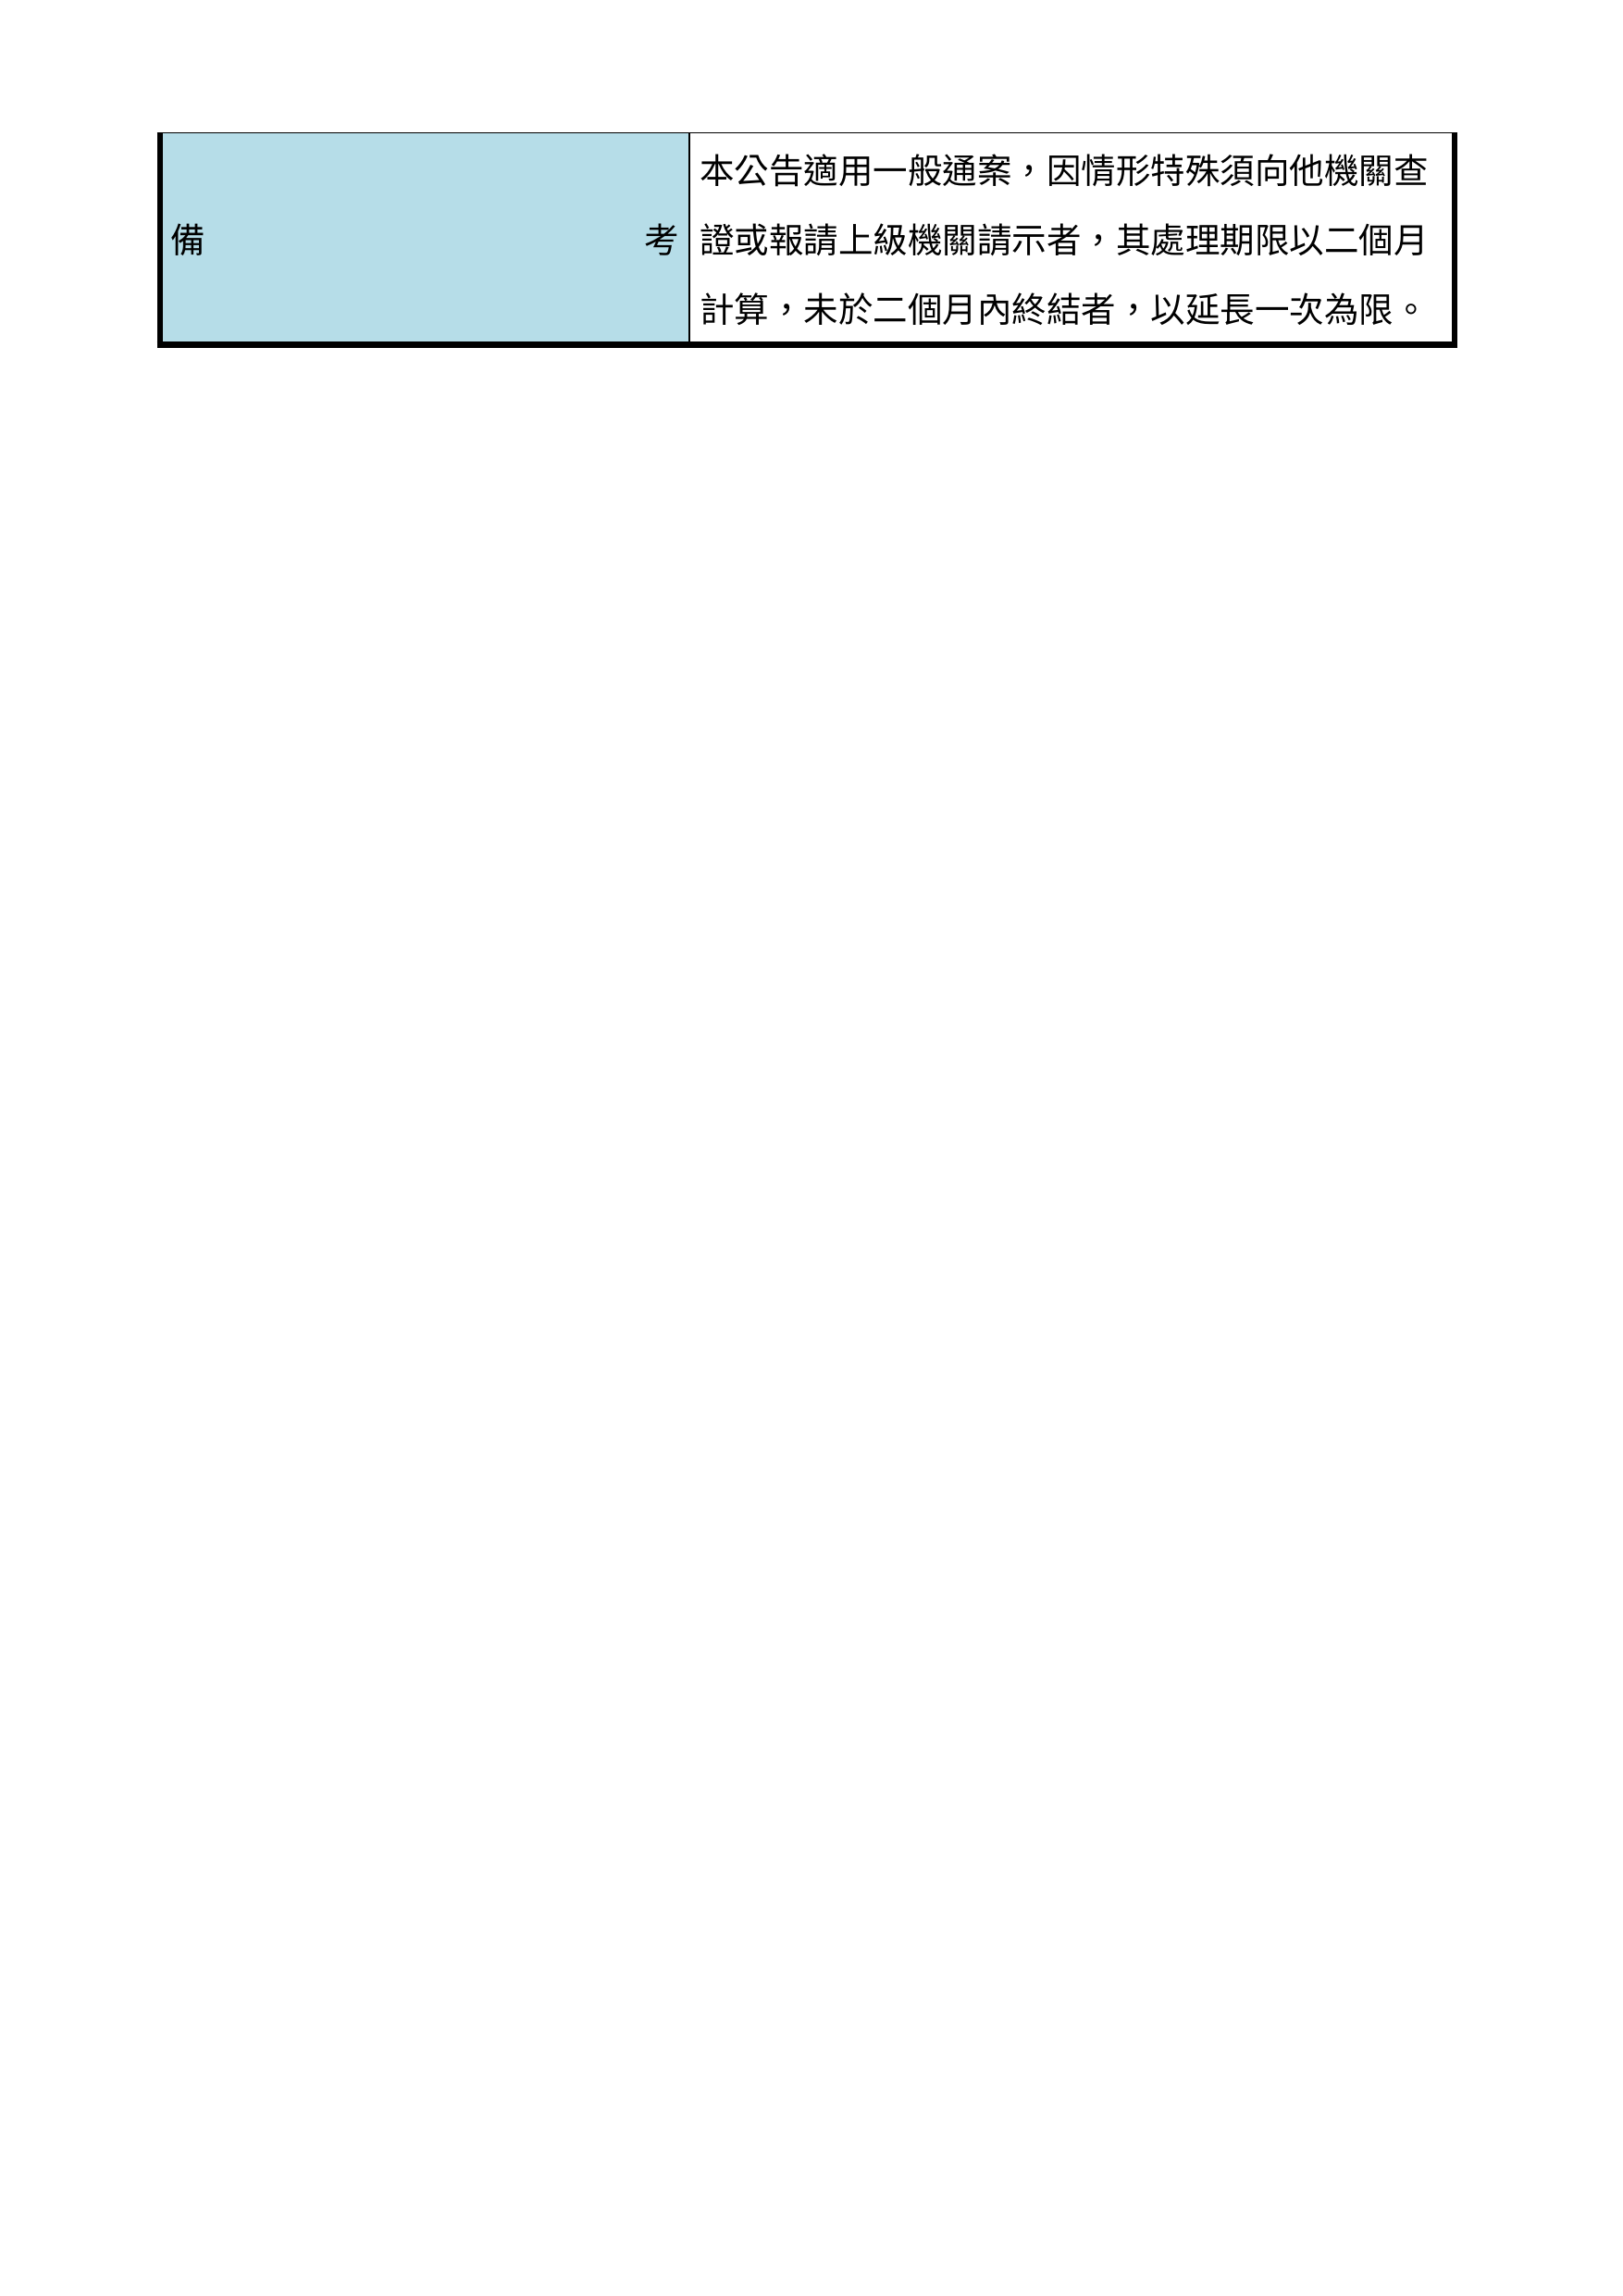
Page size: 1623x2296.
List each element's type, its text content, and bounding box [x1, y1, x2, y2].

table_cell 備考 [163, 133, 688, 341]
table_cell 本公告適用一般通案，因情形特殊須向他機關查證或報請上級機關請示者，其處理期限以二個月計算，未於二個月內終結者，以延長一次為限。 [690, 133, 1452, 341]
